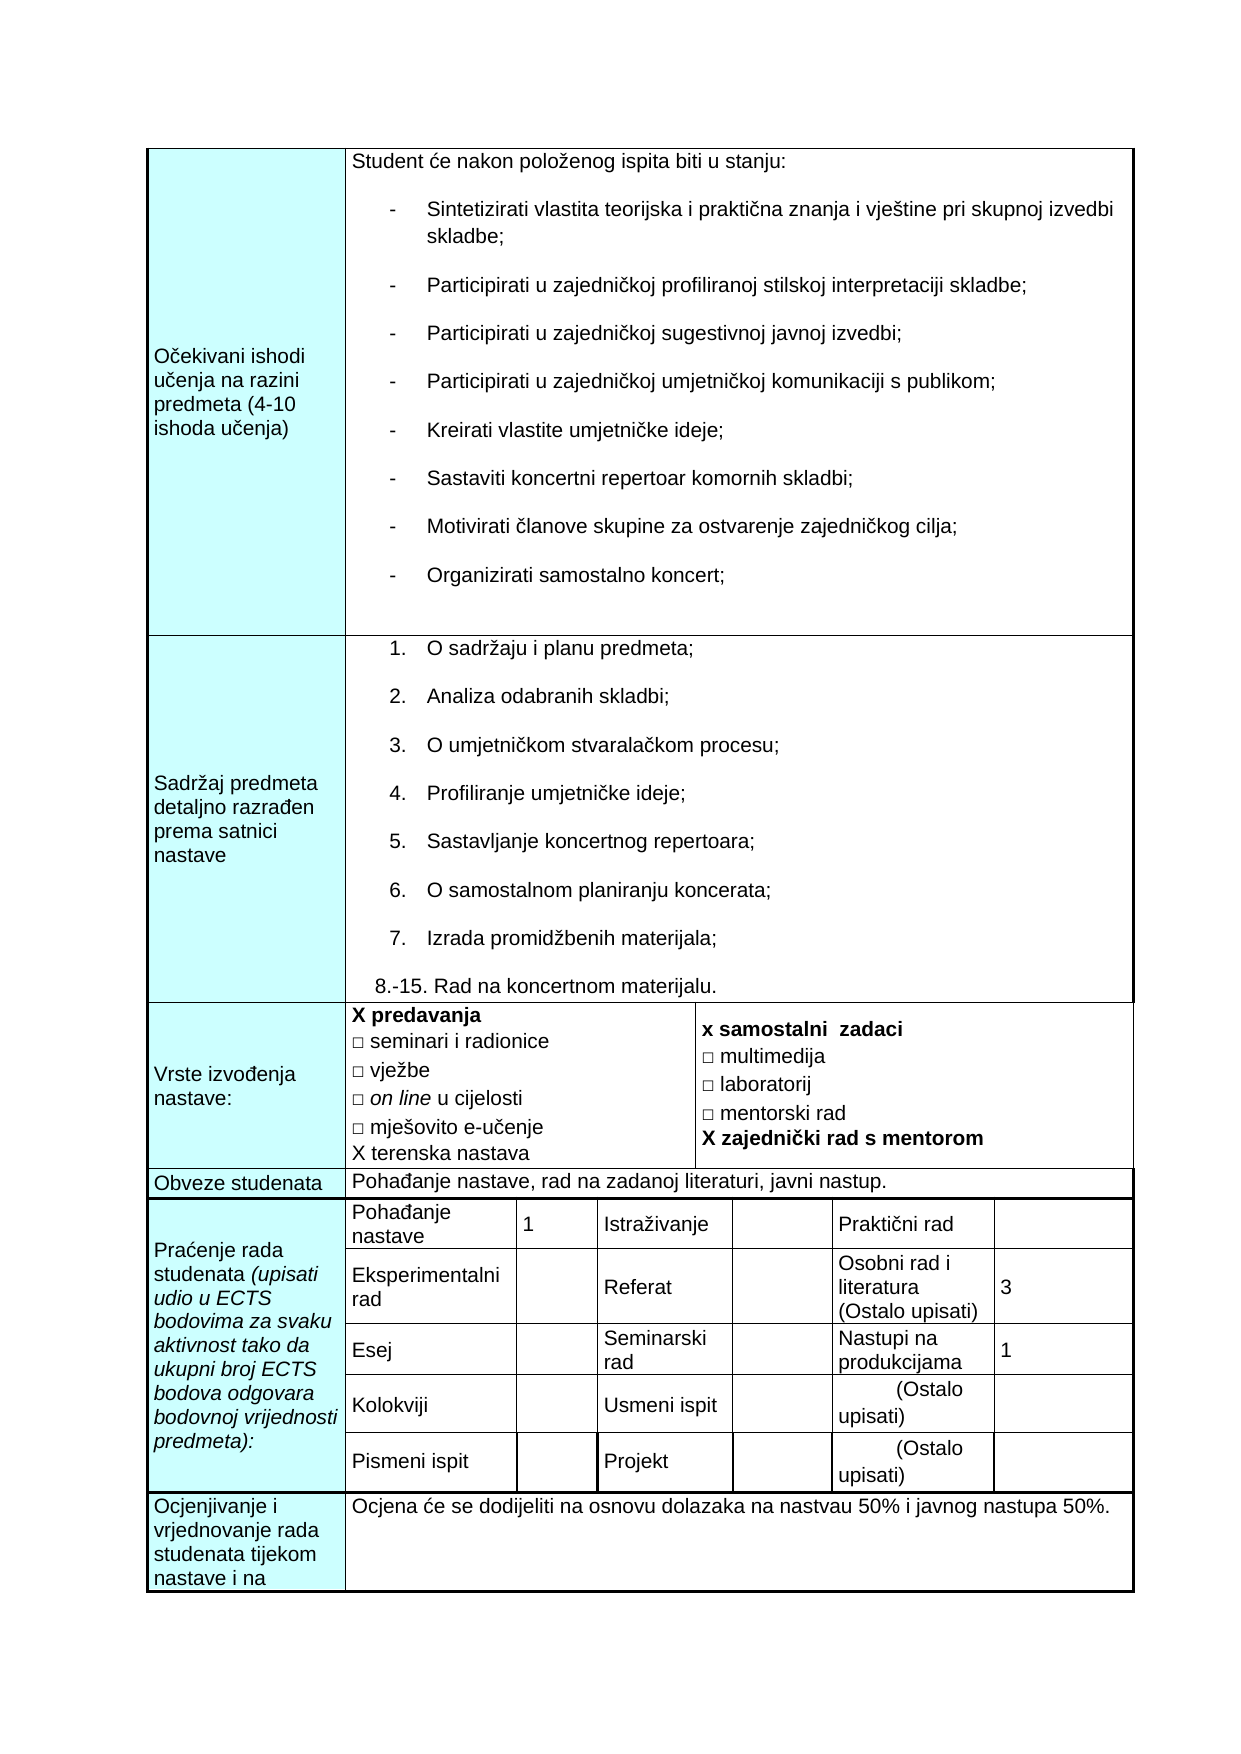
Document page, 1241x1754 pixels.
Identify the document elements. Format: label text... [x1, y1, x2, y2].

table_cell 1 [995, 1324, 1132, 1374]
table_cell 3 [995, 1249, 1132, 1323]
table_cell [995, 1433, 1132, 1491]
table_cell Osobni rad i literatura (Ostalo upisati) [833, 1249, 994, 1323]
table_cell [733, 1324, 832, 1374]
table_cell 1 [517, 1200, 597, 1248]
table_cell Usmeni ispit [598, 1375, 732, 1432]
table_cell Ocjenjivanje i vrjednovanje rada studenata tijekom nastave i na [149, 1494, 345, 1589]
table_cell Obveze studenata [149, 1169, 345, 1197]
table_cell Referat [598, 1249, 732, 1323]
table_cell x samostalni zadaci ☐ multimedija ☐ laboratorij ☐ mentorski rad X zajednički rad s mentorom [696, 1003, 1133, 1168]
table_cell Praktični rad [833, 1200, 994, 1248]
table_cell [733, 1249, 832, 1323]
table_cell O sadržaju i planu predmeta; Analiza odabranih skladbi; O umjetničkom stvaralačkom procesu; Profiliranje umjetničke ideje; Sastavljanje koncertnog repertoara; O samostalnom planiranju koncerata; Izrada promidžbenih materijala; 8.-15. Rad na koncertnom materijalu. [346, 636, 1132, 1002]
table_cell Projekt [599, 1433, 732, 1491]
table_cell [518, 1433, 596, 1491]
table_cell (Ostalo upisati) [833, 1375, 994, 1432]
table_cell Ocjena će se dodijeliti na osnovu dolazaka na nastvau 50% i javnog nastupa 50%. [346, 1494, 1132, 1589]
table_cell [995, 1375, 1132, 1432]
table_cell Student će nakon položenog ispita biti u stanju: Sintetizirati vlastita teorijska i praktična znanja i vještine pri skupnoj izvedbi skladbe; Participirati u zajedničkoj profiliranoj stilskoj interpretaciji skladbe; Participirati u zajedničkoj sugestivnoj javnoj izvedbi; Participirati u zajedničkoj umjetničkoj komunikaciji s publikom; Kreirati vlastite umjetničke ideje; Sastaviti koncertni repertoar komornih skladbi; Motivirati članove skupine za ostvarenje zajedničkog cilja; Organizirati samostalno koncert; [346, 149, 1132, 635]
table_cell Istraživanje [598, 1200, 732, 1248]
table_cell Pohađanje nastave, rad na zadanoj literaturi, javni nastup. [346, 1169, 1132, 1197]
table_cell [517, 1375, 597, 1432]
table_cell (Ostalo upisati) [833, 1433, 993, 1491]
table_cell [733, 1200, 832, 1248]
table_cell [995, 1200, 1132, 1248]
table_cell Seminarski rad [598, 1324, 732, 1374]
table_cell X predavanja ☐ seminari i radionice ☐ vježbe ☐ on line u cijelosti ☐ mješovito e-učenje X terenska nastava [346, 1003, 695, 1168]
table_cell Kolokviji [346, 1375, 516, 1432]
table_cell [734, 1433, 831, 1491]
table_cell Praćenje rada studenata (upisati udio u ECTS bodovima za svaku aktivnost tako da ukupni broj ECTS bodova odgovara bodovnoj vrijednosti predmeta): [149, 1200, 345, 1491]
table_cell Sadržaj predmeta detaljno razrađen prema satnici nastave [149, 636, 345, 1002]
table_cell Pismeni ispit [346, 1433, 516, 1491]
table_cell Vrste izvođenja nastave: [149, 1003, 345, 1168]
table_cell Eksperimentalni rad [346, 1249, 516, 1323]
table_cell Pohađanje nastave [346, 1200, 516, 1248]
table_cell Nastupi na produkcijama [833, 1324, 994, 1374]
table_cell Esej [346, 1324, 516, 1374]
table_cell [733, 1375, 832, 1432]
table_cell [517, 1249, 597, 1323]
table_cell Očekivani ishodi učenja na razini predmeta (4-10 ishoda učenja) [149, 149, 345, 635]
table_cell [517, 1324, 597, 1374]
